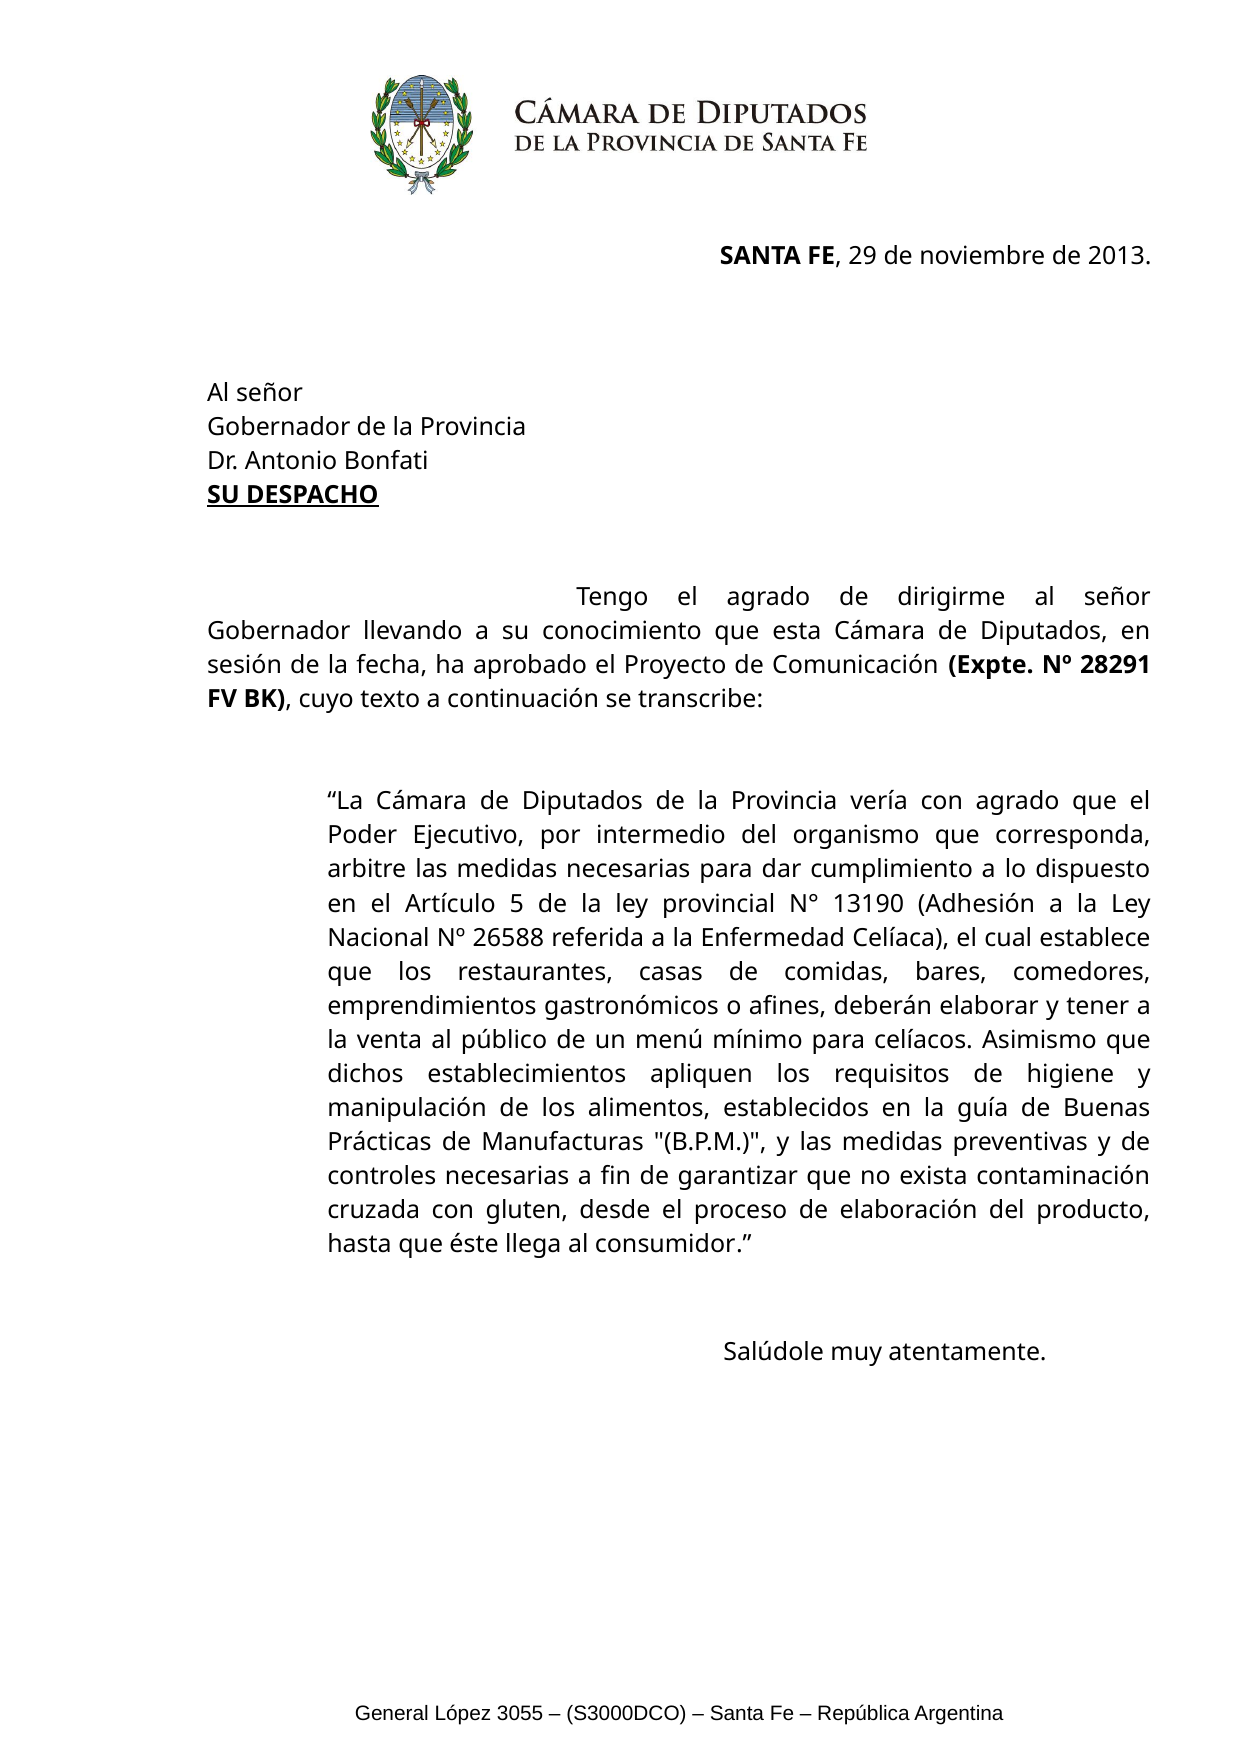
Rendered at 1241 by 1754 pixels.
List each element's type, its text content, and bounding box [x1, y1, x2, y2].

text Gobernador de la Provincia [207, 408, 1152, 442]
text “La Cámara de Diputados de la Provincia vería con agrado que el Poder Ejecutivo, por intermedio del organismo que corresponda, arbitre las medidas necesarias para dar cumplimiento a lo dispuesto en el Artículo 5 de la ley provincial N° 13190 (Adhesión a la Ley Nacional Nº 26588 referida a la Enfermedad Celíaca), el cual establece que los restaurantes, casas de comidas, bares, comedores, emprendimientos gastronómicos o afines, deberán elaborar y tener a la venta al público de un menú mínimo para celíacos. Asimismo que dichos establecimientos apliquen los requisitos de higiene y manipulación de los alimentos, establecidos en la guía de Buenas Prácticas de Manufacturas "(B.P.M.)", y las medidas preventivas y de controles necesarias a fin de garantizar que no exista contaminación cruzada con gluten, desde el proceso de elaboración del producto, hasta que éste llega al consumidor.” [327, 783, 1152, 1260]
text Dr. Antonio Bonfati [207, 442, 1152, 476]
text SU DESPACHO [207, 476, 1152, 511]
text Al señor [207, 374, 1152, 408]
text Tengo el agrado de dirigirme al señor Gobernador llevando a su conocimiento que esta Cámara de Diputados, en sesión de la fecha, ha aprobado el Proyecto de Comunicación (Expte. Nº 28291 FV BK), cuyo texto a continuación se transcribe: [207, 579, 1152, 715]
text SANTA FE, 29 de noviembre de 2013. [207, 238, 1152, 272]
text Salúdole muy atentamente. [649, 1334, 1152, 1368]
picture [370, 75, 867, 199]
